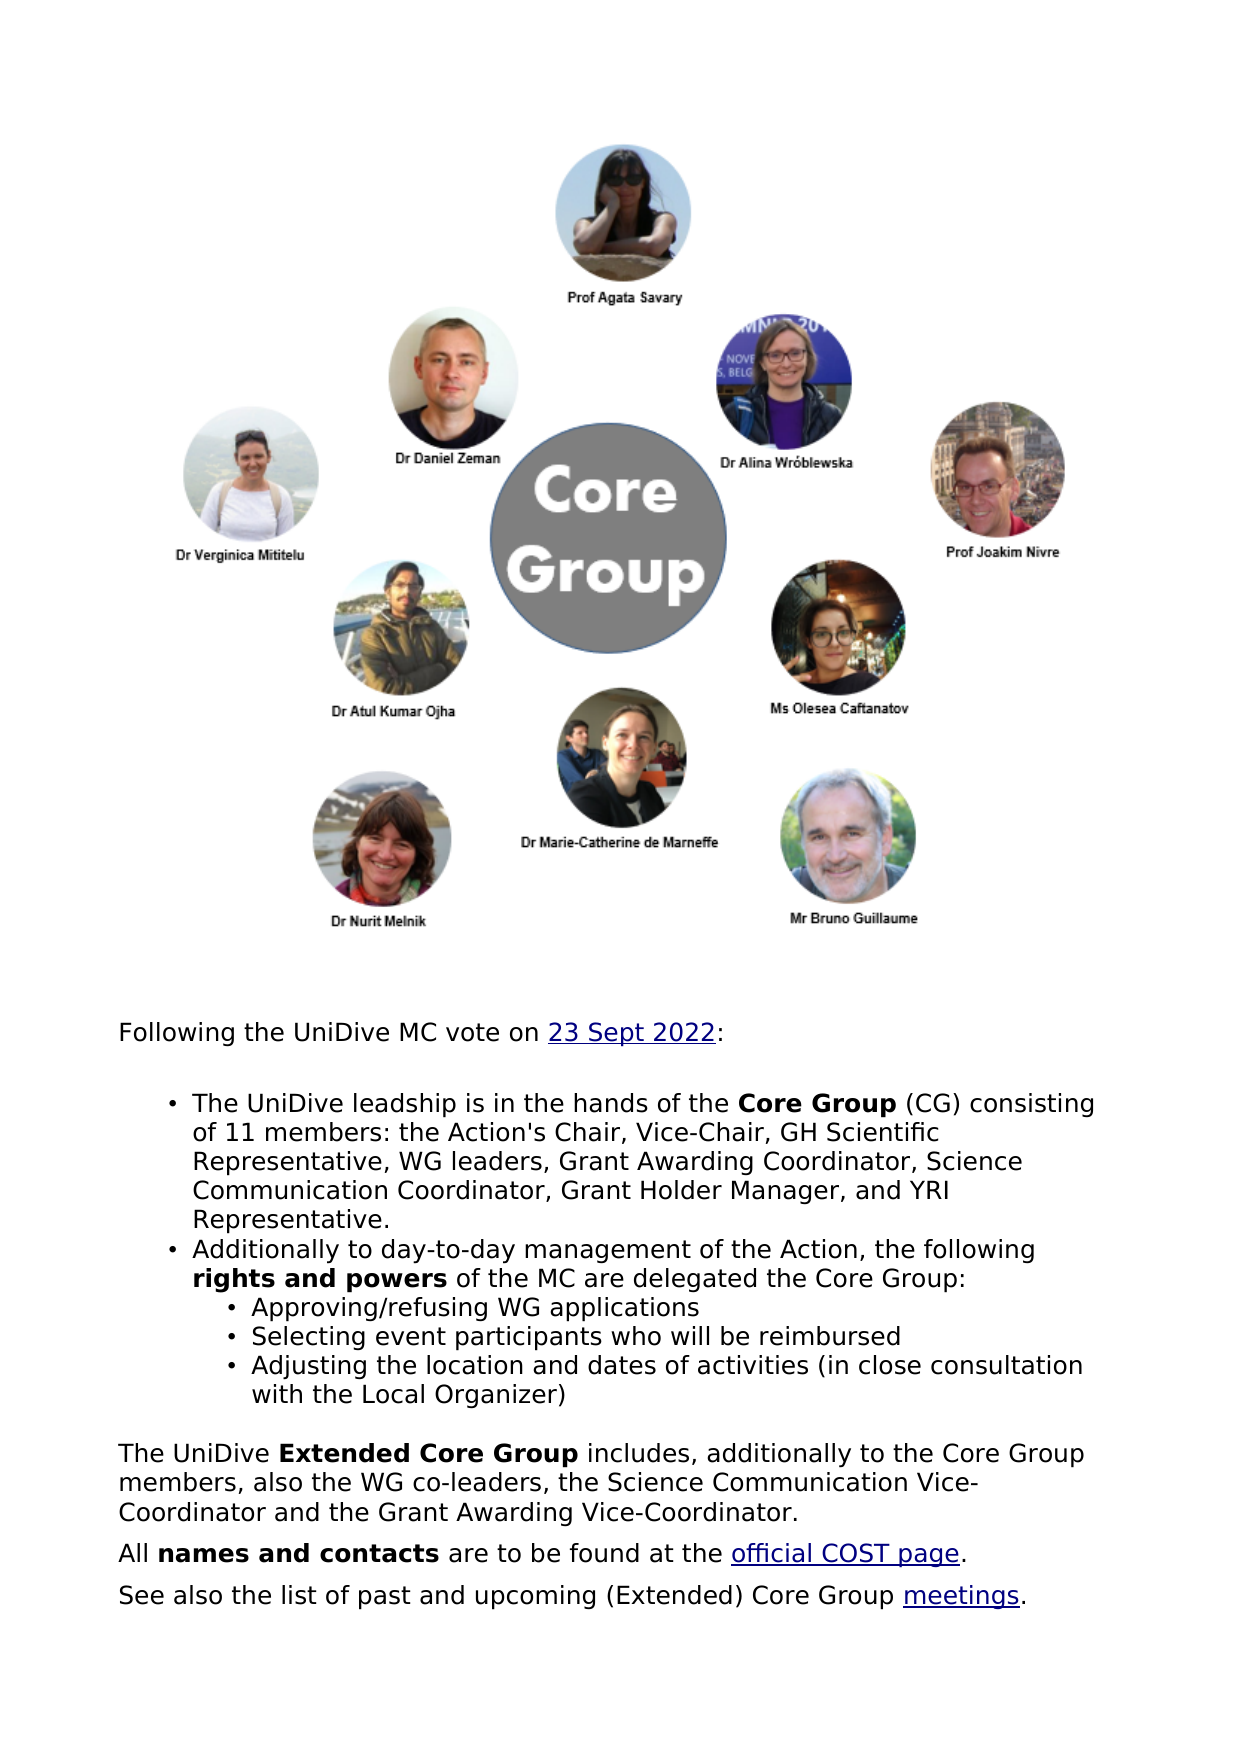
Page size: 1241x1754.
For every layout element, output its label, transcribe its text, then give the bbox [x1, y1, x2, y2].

list Additionally to day-to-day management of the Action, the following rights and powers of the MC are delegated the Core Group: [177, 1235, 1122, 1293]
list The UniDive leadship is in the hands of the Core Group (CG) consisting of 11 members: the Action's Chair, Vice-Chair, GH Scientific Representative, WG leaders, Grant Awarding Coordinator, Science Communication Coordinator, Grant Holder Manager, and YRI Representative. [177, 1089, 1122, 1235]
picture [118, 118, 1123, 977]
list Approving/refusing WG applications [236, 1293, 1122, 1322]
text See also the list of past and upcoming (Extended) Core Group meetings. [118, 1581, 1122, 1610]
text Following the UniDive MC vote on 23 Sept 2022: [118, 1018, 1122, 1047]
text All names and contacts are to be found at the official COST page. [118, 1539, 1122, 1568]
list Adjusting the location and dates of activities (in close consultation with the Local Organizer) [236, 1352, 1122, 1410]
text The UniDive Extended Core Group includes, additionally to the Core Group members, also the WG co-leaders, the Science Communication Vice-Coordinator and the Grant Awarding Vice-Coordinator. [118, 1439, 1122, 1527]
list Selecting event participants who will be reimbursed [236, 1322, 1122, 1352]
